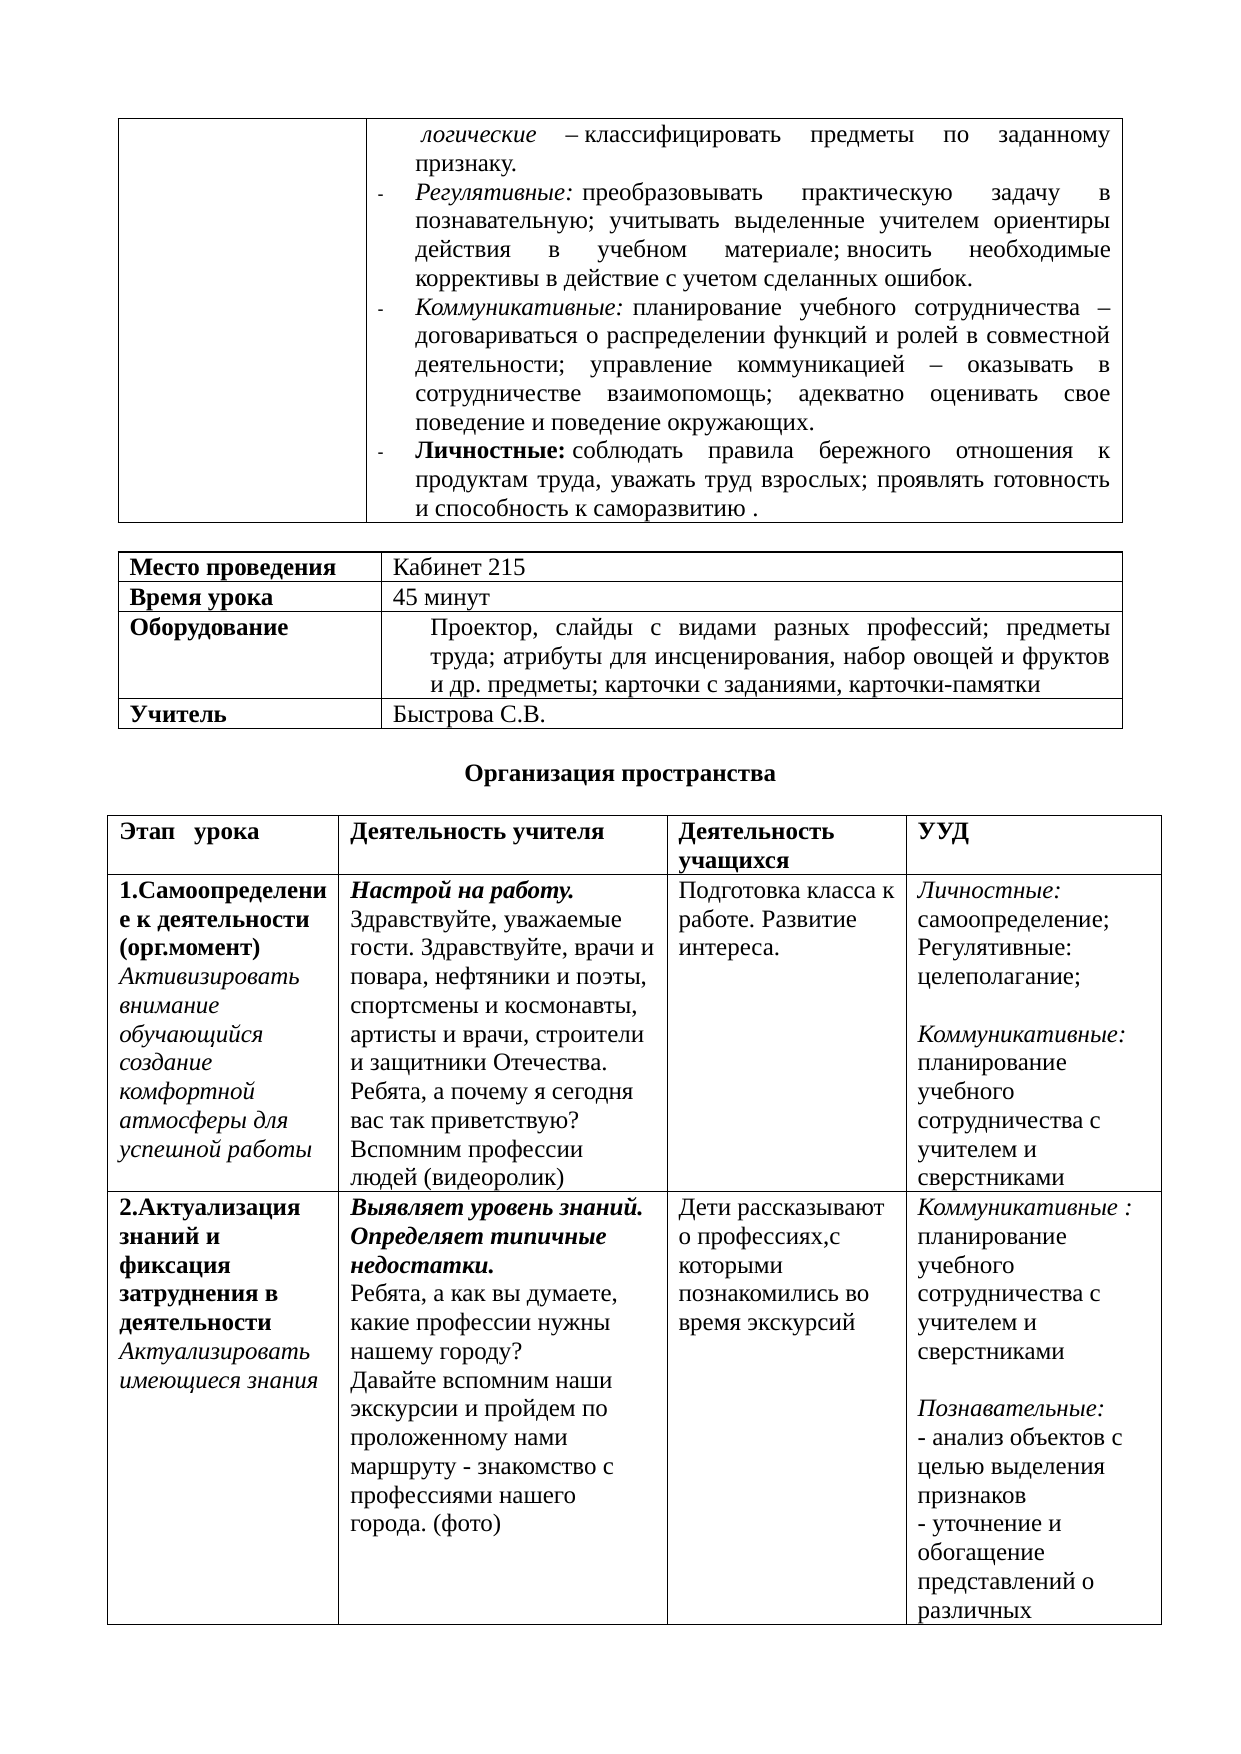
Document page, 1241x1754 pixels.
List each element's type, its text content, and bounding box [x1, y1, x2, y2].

table_cell Предметные: научатся различать особенности деятельности людей, приводить примеры различных профессий, классифицировать предметы и орудия труда по принадлежности. Метапредметные (критерии сформированности/оценки компонентов универсальных учебных действий – УУД): Познавательные: общеучебные – использовать общие приемы решения задач; предметные - уточнять и обогащать представления о различных профессиях; логические – классифицировать предметы по заданному признаку. Регулятивные: преобразовывать практическую задачу в познавательную; учитывать выделенные учителем ориентиры действия в учебном материале; вносить необходимые коррективы в действие с учетом сделанных ошибок. Коммуникативные: планирование учебного сотрудничества – договариваться о распределении функций и ролей в совместной деятельности; управление коммуникацией – оказывать в сотрудничестве взаимопомощь; адекватно оценивать свое поведение и поведение окружающих. Личностные: соблюдать правила бережного отношения к продуктам труда, уважать труд взрослых; проявлять готовность и способность к саморазвитию . [367, 119, 1122, 522]
table_cell 45 минут [382, 582, 1122, 611]
table_header Деятельность учащихся [668, 816, 906, 874]
table_cell 2.Актуализация знаний и фиксация затруднения в деятельности Актуализировать имеющиеся знания [108, 1192, 338, 1623]
table_header УУД [907, 816, 1161, 874]
table_cell 1.Самоопределение к деятельности (орг.момент) Активизировать внимание обучающийся создание комфортной атмосферы для успешной работы [108, 875, 338, 1191]
table_cell Коммуникативные : планирование учебного сотрудничества с учителем и сверстниками Познавательные: - анализ объектов с целью выделения признаков - уточнение и обогащение представлений о различных [907, 1192, 1161, 1623]
table_cell Быстрова С.В. [382, 699, 1122, 728]
table_cell Личностные: самоопределение; Регулятивные: целеполагание; Коммуникативные: планирование учебного сотрудничества с учителем и сверстниками [907, 875, 1161, 1191]
table_cell [119, 119, 366, 522]
table_cell Оборудование [119, 612, 381, 698]
table_cell Дети рассказывают о профессиях,с которыми познакомились во время экскурсий [668, 1192, 906, 1623]
table_header Этап урока [108, 816, 338, 874]
table_header Кабинет 215 [382, 553, 1122, 581]
table_cell Время урока [119, 582, 381, 611]
table_cell Проектор, слайды с видами разных профессий; предметы труда; атрибуты для инсценирования, набор овощей и фруктов и др. предметы; карточки с заданиями, карточки-памятки [382, 612, 1122, 698]
table_header Место проведения [119, 553, 381, 581]
table_cell Подготовка класса к работе. Развитие интереса. [668, 875, 906, 1191]
table_cell Настрой на работу. Здравствуйте, уважаемые гости. Здравствуйте, врачи и повара, нефтяники и поэты, спортсмены и космонавты, артисты и врачи, строители и защитники Отечества. Ребята, а почему я сегодня вас так приветствую? Вспомним профессии людей (видеоролик) [339, 875, 667, 1191]
table_header Деятельность учителя [339, 816, 667, 874]
table_cell Учитель [119, 699, 381, 728]
table_cell Выявляет уровень знаний. Определяет типичные недостатки. Ребята, а как вы думаете, какие профессии нужны нашему городу? Давайте вспомним наши экскурсии и пройдем по проложенному нами маршруту - знакомство с профессиями нашего города. (фото) [339, 1192, 667, 1623]
text Организация пространства [118, 758, 1122, 787]
